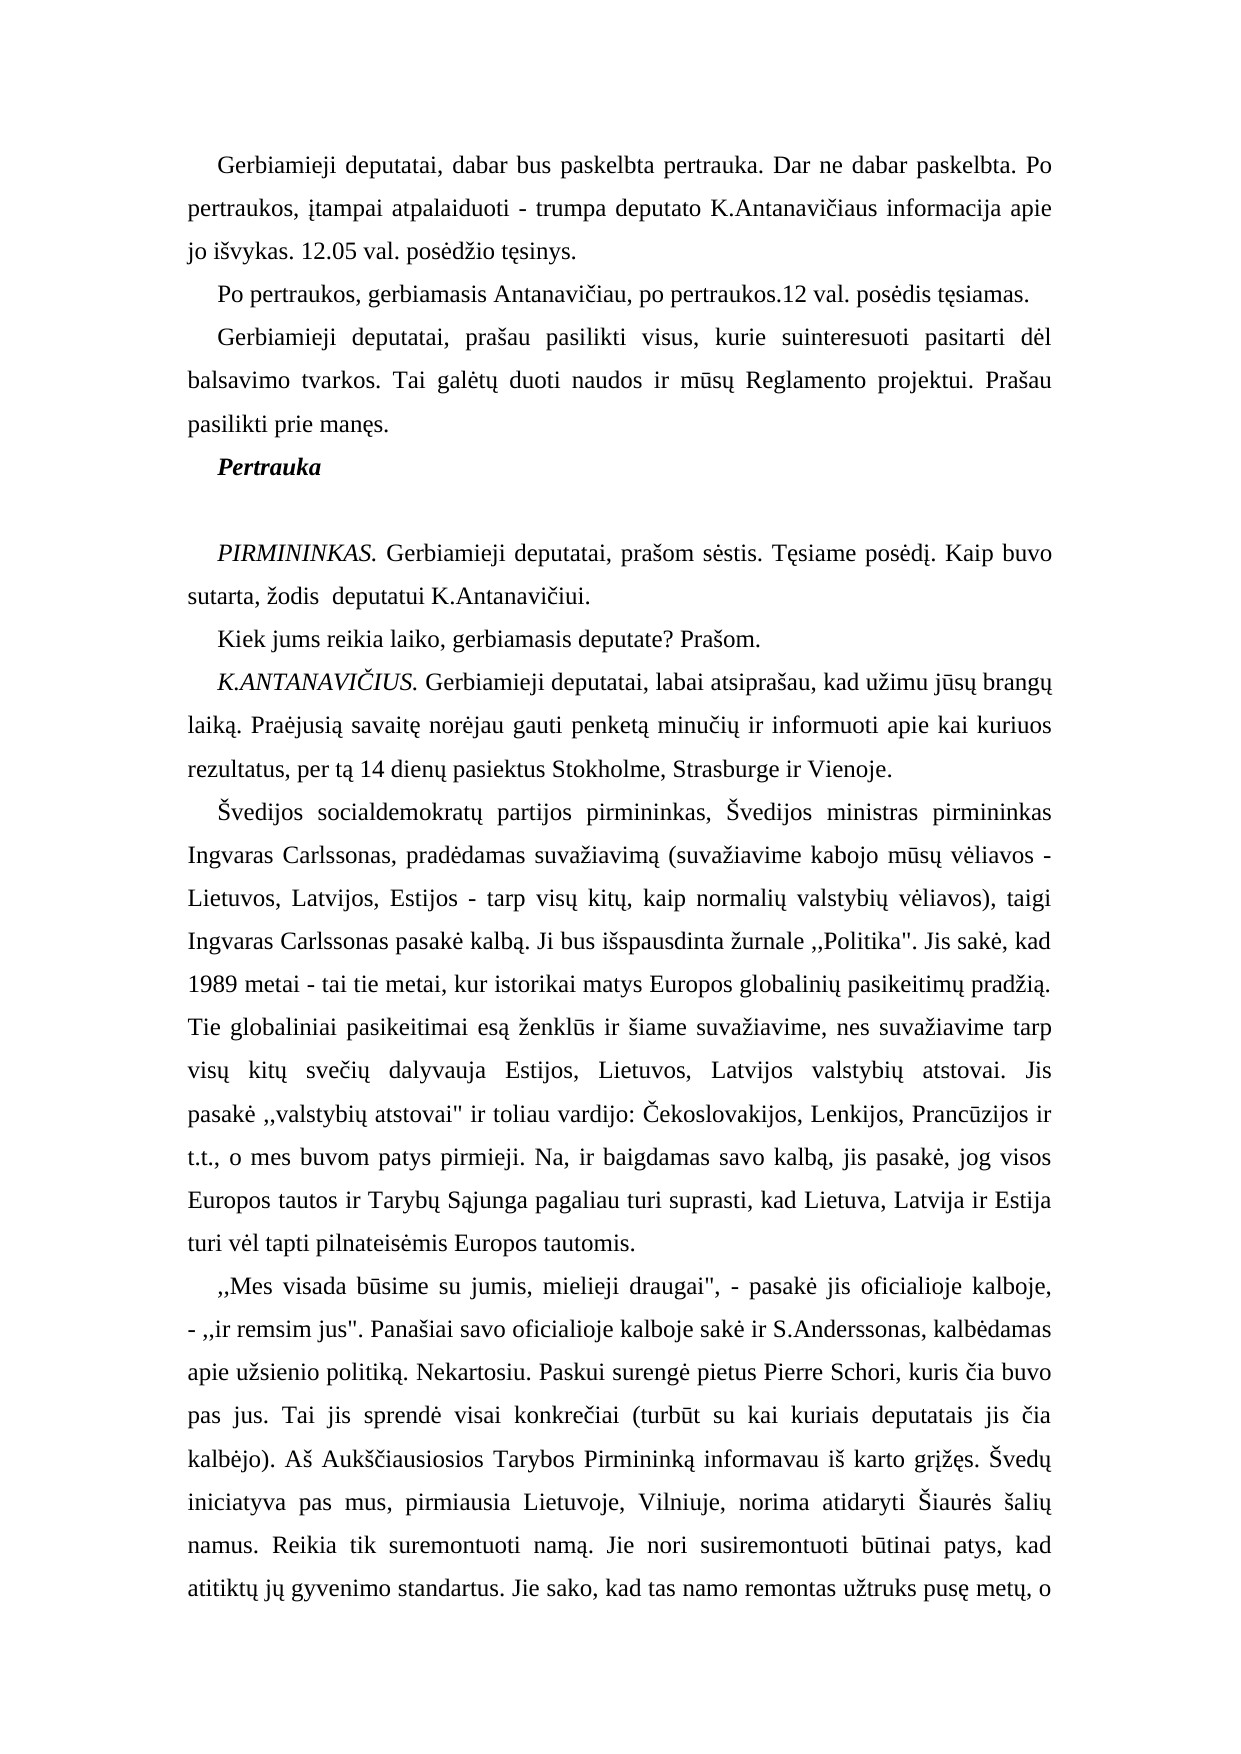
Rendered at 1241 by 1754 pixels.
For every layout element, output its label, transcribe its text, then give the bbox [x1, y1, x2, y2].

text Kiek jums reikia laiko, gerbiamasis deputate? Prašom. [187, 624, 1053, 653]
text Gerbiamieji deputatai, dabar bus paskelbta pertrauka. Dar ne dabar paskelbta. Po pertraukos, įtampai atpalaiduoti - trumpa deputato K.Antanavičiaus informacija apie jo išvykas. 12.05 val. posėdžio tęsinys. [187, 150, 1053, 265]
text K.ANTANAVIČIUS. Gerbiamieji deputatai, labai atsiprašau, kad užimu jūsų brangų laiką. Praėjusią savaitę norėjau gauti penketą minučių ir informuoti apie kai kuriuos rezultatus, per tą 14 dienų pasiektus Stokholme, Strasburge ir Vienoje. [187, 667, 1053, 782]
text Pertrauka [187, 452, 1053, 481]
text Po pertraukos, gerbiamasis Antanavičiau, po pertraukos.12 val. posėdis tęsiamas. [187, 279, 1053, 308]
text Švedijos socialdemokratų partijos pirmininkas, Švedijos ministras pirmininkas Ingvaras Carlssonas, pradėdamas suvažiavimą (suvažiavime kabojo mūsų vėliavos - Lietuvos, Latvijos, Estijos - tarp visų kitų, kaip normalių valstybių vėliavos), taigi Ingvaras Carlssonas pasakė kalbą. Ji bus išspausdinta žurnale ,,Politika". Jis sakė, kad 1989 metai - tai tie metai, kur istorikai matys Europos globalinių pasikeitimų pradžią. Tie globaliniai pasikeitimai esą ženklūs ir šiame suvažiavime, nes suvažiavime tarp visų kitų svečių dalyvauja Estijos, Lietuvos, Latvijos valstybių atstovai. Jis pasakė ,,valstybių atstovai" ir toliau vardijo: Čekoslovakijos, Lenkijos, Prancūzijos ir t.t., o mes buvom patys pirmieji. Na, ir baigdamas savo kalbą, jis pasakė, jog visos Europos tautos ir Tarybų Sąjunga pagaliau turi suprasti, kad Lietuva, Latvija ir Estija turi vėl tapti pilnateisėmis Europos tautomis. [187, 797, 1053, 1257]
text PIRMININKAS. Gerbiamieji deputatai, prašom sėstis. Tęsiame posėdį. Kaip buvo sutarta, žodis deputatui K.Antanavičiui. [187, 538, 1053, 610]
text ,,Mes visada būsime su jumis, mielieji draugai", - pasakė jis oficialioje kalboje, - ,,ir remsim jus". Panašiai savo oficialioje kalboje sakė ir S.Anderssonas, kalbėdamas apie užsienio politiką. Nekartosiu. Paskui surengė pietus Pierre Schori, kuris čia buvo pas jus. Tai jis sprendė visai konkrečiai (turbūt su kai kuriais deputatais jis čia kalbėjo). Aš Aukščiausiosios Tarybos Pirmininką informavau iš karto grįžęs. Švedų iniciatyva pas mus, pirmiausia Lietuvoje, Vilniuje, norima atidaryti Šiaurės šalių namus. Reikia tik suremontuoti namą. Jie nori susiremontuoti būtinai patys, kad atitiktų jų gyvenimo standartus. Jie sako, kad tas namo remontas užtruks pusę metų, o [187, 1271, 1053, 1602]
text Gerbiamieji deputatai, prašau pasilikti visus, kurie suinteresuoti pasitarti dėl balsavimo tvarkos. Tai galėtų duoti naudos ir mūsų Reglamento projektui. Prašau pasilikti prie manęs. [187, 322, 1053, 437]
